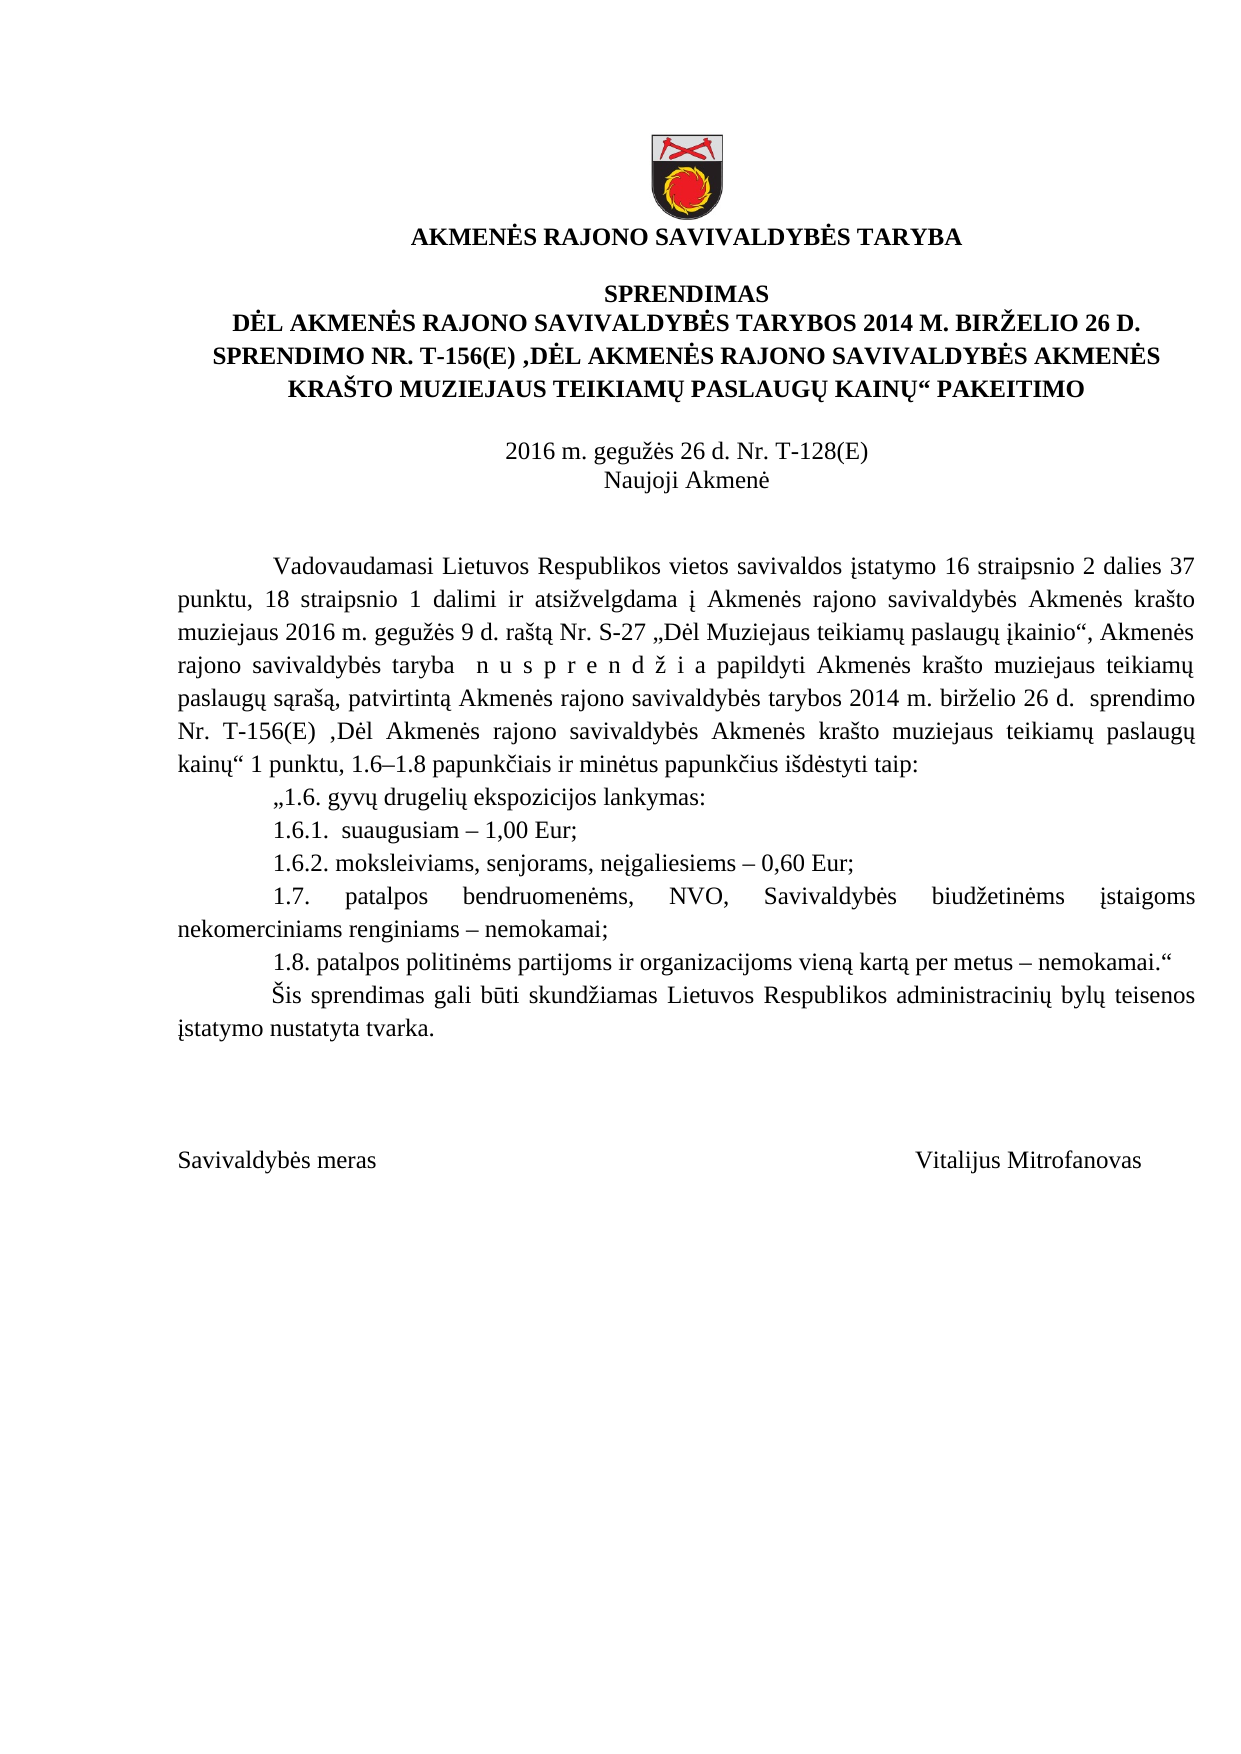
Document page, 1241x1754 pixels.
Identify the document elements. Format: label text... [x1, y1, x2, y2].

text „1.6. gyvų drugelių ekspozicijos lankymas: [177, 782, 1196, 811]
text 2016 m. gegužės 26 d. Nr. T-128(E) [177, 436, 1196, 465]
text 1.6.2. moksleiviams, senjorams, neįgaliesiems – 0,60 Eur; [177, 848, 1196, 877]
text SPRENDIMAS [177, 279, 1196, 308]
text 1.6.1. suaugusiam – 1,00 Eur; [177, 815, 1196, 844]
text Šis sprendimas gali būti skundžiamas Lietuvos Respublikos administracinių bylų teisenos įstatymo nustatyta tvarka. [177, 980, 1196, 1042]
text DĖL AKMENĖS RAJONO SAVIVALDYBĖS TARYBOS 2014 M. BIRŽELIO 26 D. SPRENDIMO NR. T-156(E) ‚DĖL AKMENĖS RAJONO SAVIVALDYBĖS AKMENĖS KRAŠTO MUZIEJAUS TEIKIAMŲ PASLAUGŲ KAINŲ“ PAKEITIMO [177, 308, 1196, 403]
text 1.7. patalpos bendruomenėms, NVO, Savivaldybės biudžetinėms įstaigoms nekomerciniams renginiams – nemokamai; [177, 881, 1196, 943]
text AKMENĖS RAJONO SAVIVALDYBĖS TARYBA [177, 222, 1196, 251]
text Savivaldybės meras Vitalijus Mitrofanovas [177, 1146, 1196, 1174]
text Naujoji Akmenė [177, 465, 1196, 494]
text 1.8. patalpos politinėms partijoms ir organizacijoms vieną kartą per metus – nemokamai.“ [177, 947, 1196, 976]
text Vadovaudamasi Lietuvos Respublikos vietos savivaldos įstatymo 16 straipsnio 2 dalies 37 punktu, 18 straipsnio 1 dalimi ir atsižvelgdama į Akmenės rajono savivaldybės Akmenės krašto muziejaus 2016 m. gegužės 9 d. raštą Nr. S-27 „Dėl Muziejaus teikiamų paslaugų įkainio“, Akmenės rajono savivaldybės taryba n u s p r e n d ž i a papildyti Akmenės krašto muziejaus teikiamų paslaugų sąrašą, patvirtintą Akmenės rajono savivaldybės tarybos 2014 m. birželio 26 d. sprendimo Nr. T-156(E) ‚Dėl Akmenės rajono savivaldybės Akmenės krašto muziejaus teikiamų paslaugų kainų“ 1 punktu, 1.6–1.8 papunkčiais ir minėtus papunkčius išdėstyti taip: [177, 551, 1196, 778]
